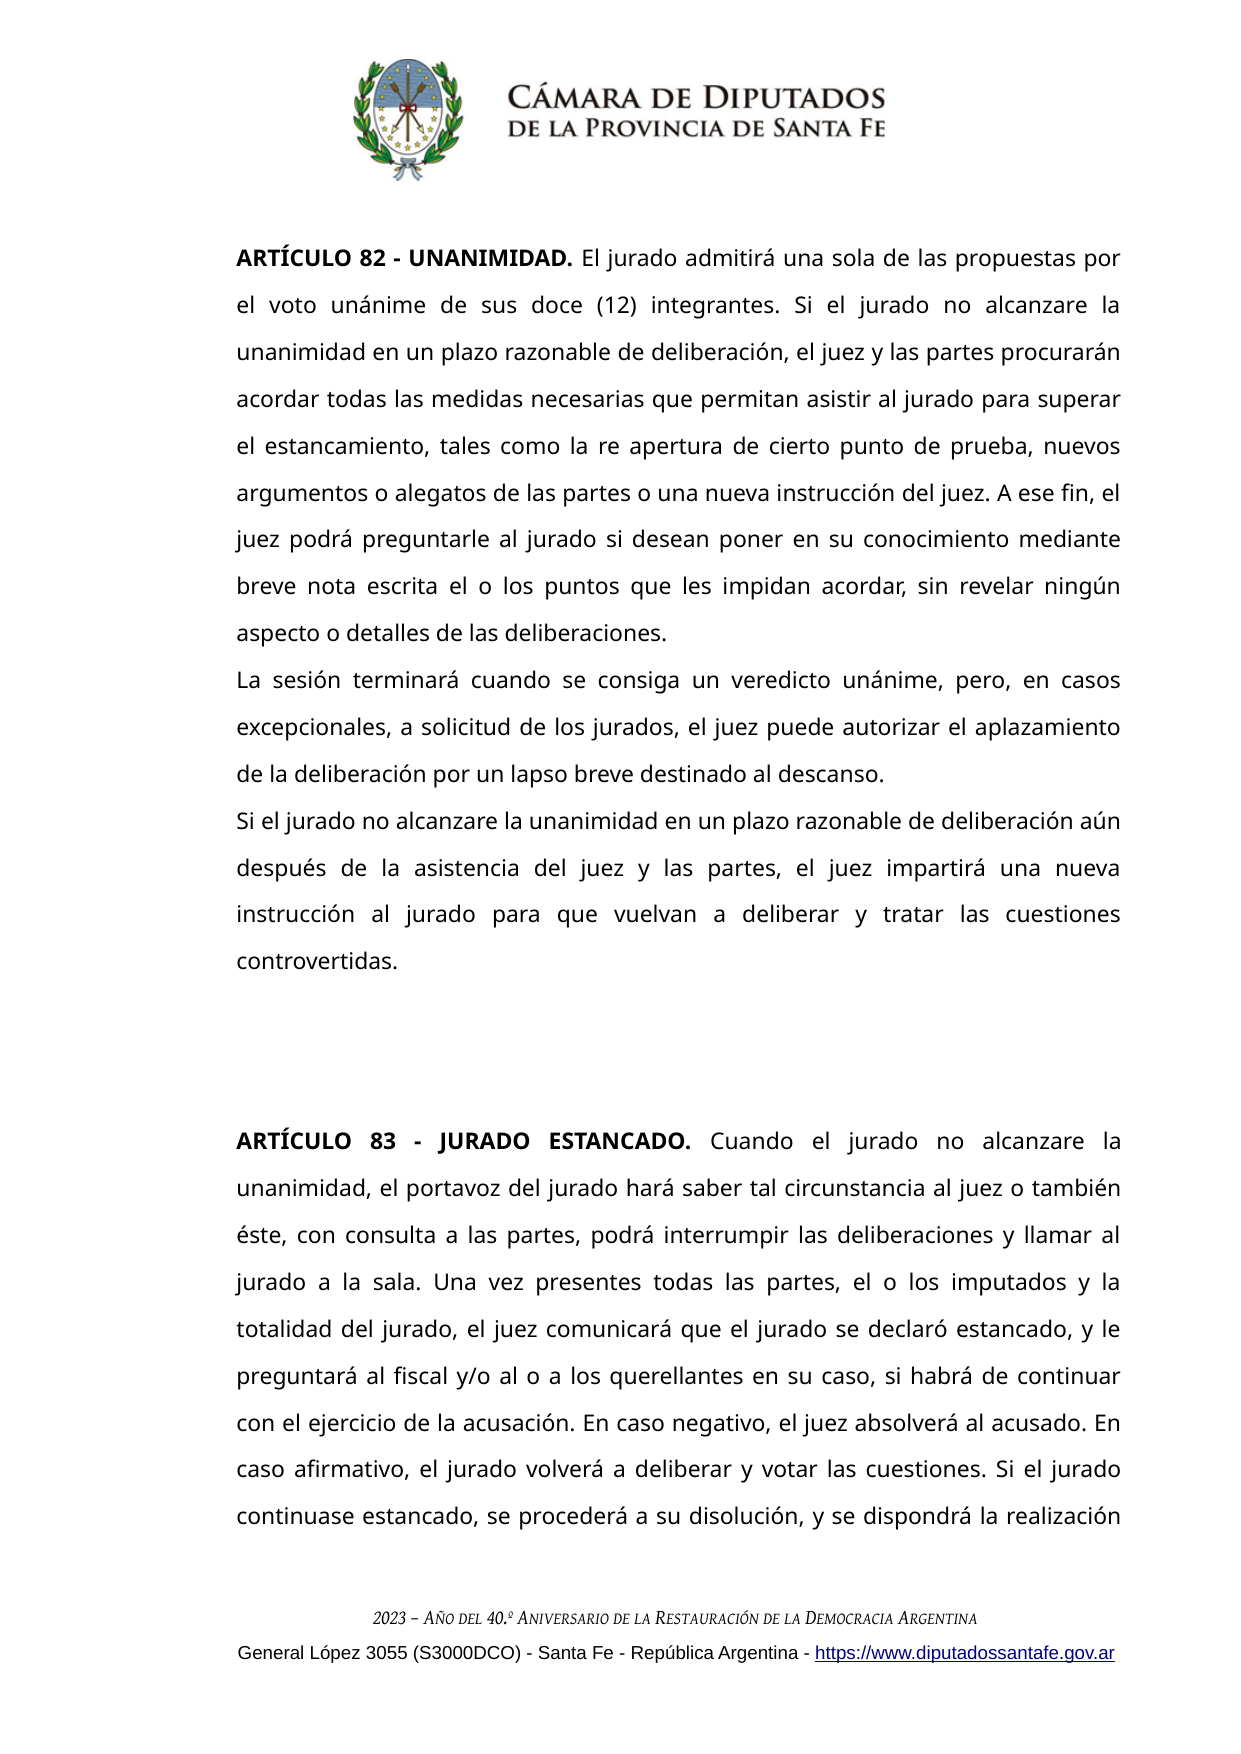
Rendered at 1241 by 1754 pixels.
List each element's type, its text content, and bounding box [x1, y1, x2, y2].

text Si el jurado no alcanzare la unanimidad en un plazo razonable de deliberación aún después de la asistencia del juez y las partes, el juez impartirá una nueva instrucción al jurado para que vuelvan a deliberar y tratar las cuestiones controvertidas. [236, 805, 1122, 977]
text ARTÍCULO 82 - UNANIMIDAD. El jurado admitirá una sola de las propuestas por el voto unánime de sus doce (12) integrantes. Si el jurado no alcanzare la unanimidad en un plazo razonable de deliberación, el juez y las partes procurarán acordar todas las medidas necesarias que permitan asistir al jurado para superar el estancamiento, tales como la re apertura de cierto punto de prueba, nuevos argumentos o alegatos de las partes o una nueva instrucción del juez. A ese fin, el juez podrá preguntarle al jurado si desean poner en su conocimiento mediante breve nota escrita el o los puntos que les impidan acordar, sin revelar ningún aspecto o detalles de las deliberaciones. [236, 242, 1122, 648]
text ARTÍCULO 83 - JURADO ESTANCADO. Cuando el jurado no alcanzare la unanimidad, el portavoz del jurado hará saber tal circunstancia al juez o también éste, con consulta a las partes, podrá interrumpir las deliberaciones y llamar al jurado a la sala. Una vez presentes todas las partes, el o los imputados y la totalidad del jurado, el juez comunicará que el jurado se declaró estancado, y le preguntará al fiscal y/o al o a los querellantes en su caso, si habrá de continuar con el ejercicio de la acusación. En caso negativo, el juez absolverá al acusado. En caso afirmativo, el jurado volverá a deliberar y votar las cuestiones. Si el jurado continuase estancado, se procederá a su disolución, y se dispondrá la realización [236, 1125, 1122, 1532]
text La sesión terminará cuando se consiga un veredicto unánime, pero, en casos excepcionales, a solicitud de los jurados, el juez puede autorizar el aplazamiento de la deliberación por un lapso breve destinado al descanso. [236, 664, 1122, 789]
